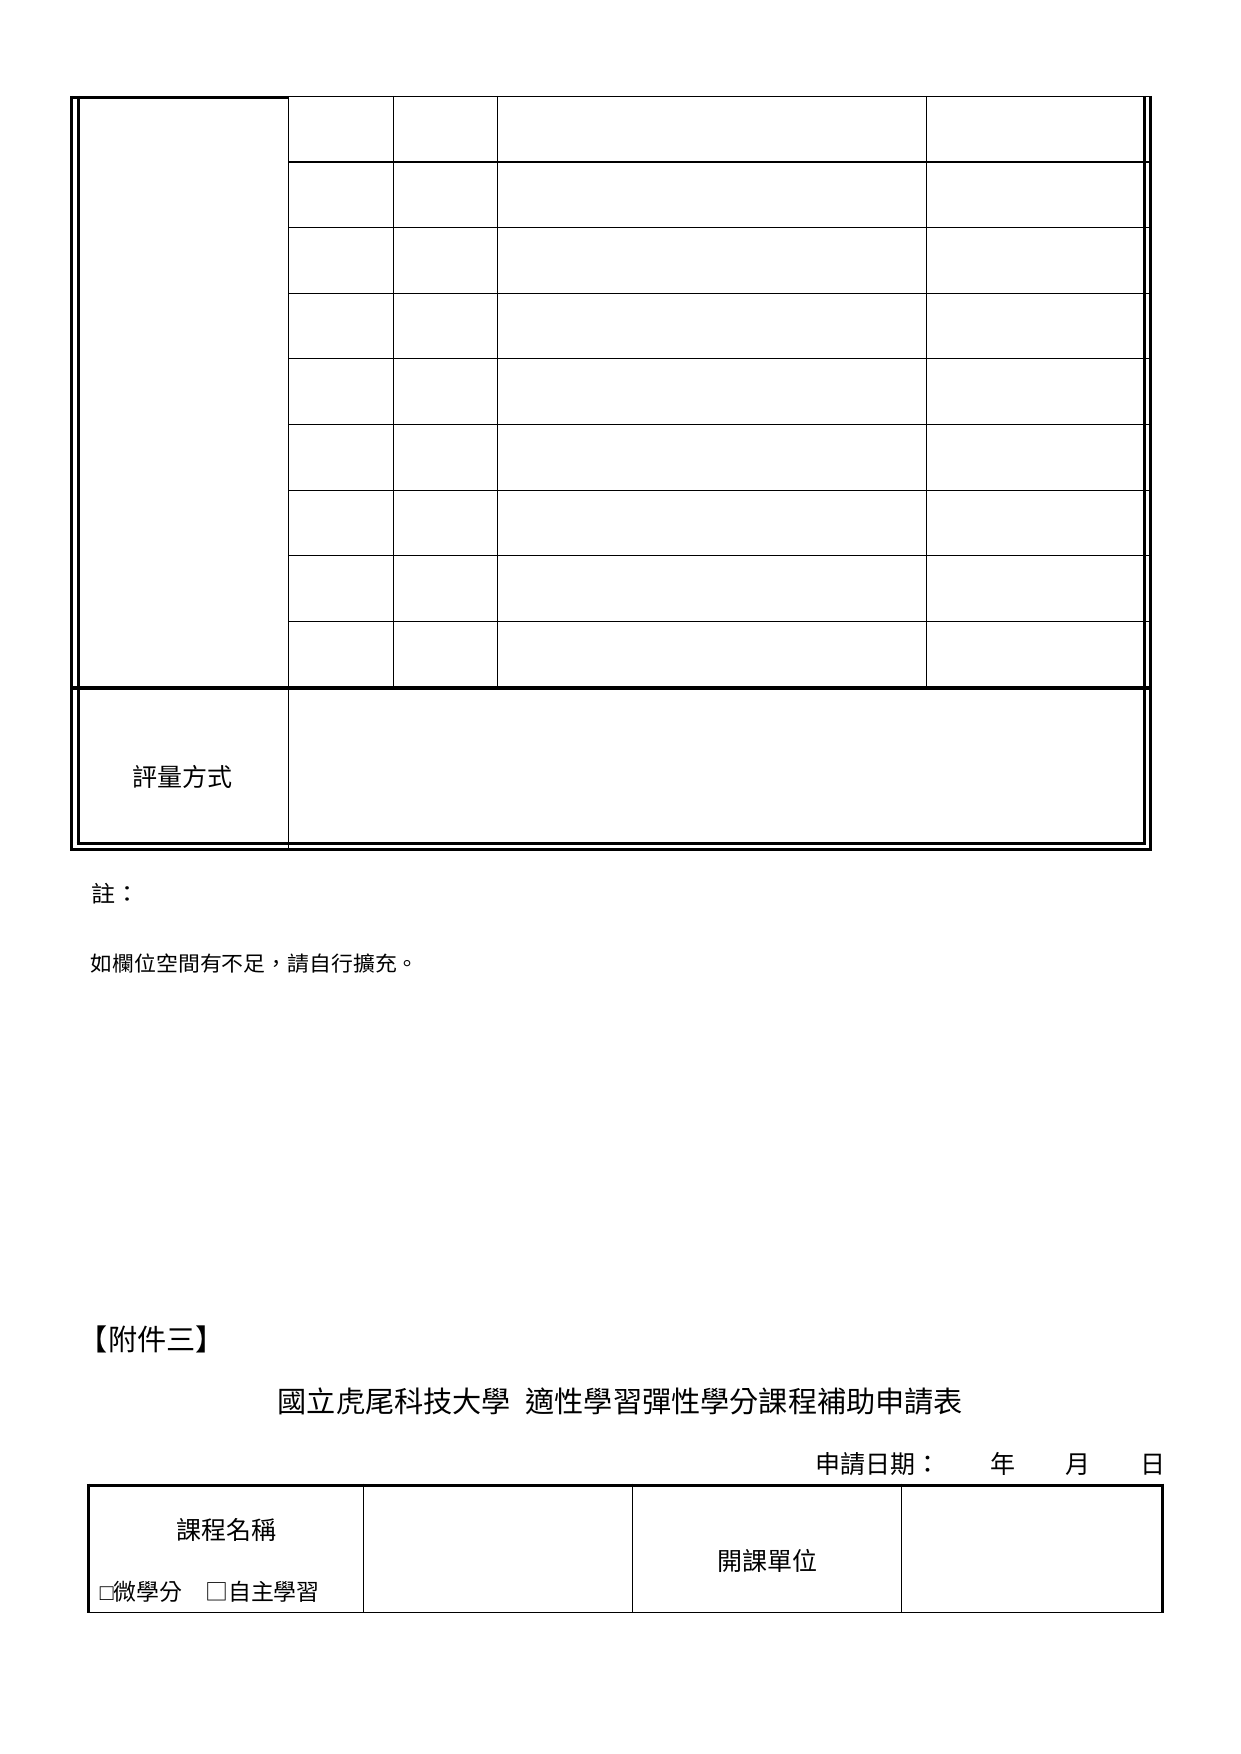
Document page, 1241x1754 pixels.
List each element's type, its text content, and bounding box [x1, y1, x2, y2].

table_cell [394, 491, 497, 555]
table_header [902, 1487, 1161, 1612]
table_cell [498, 228, 926, 293]
table_cell [394, 425, 497, 489]
table_cell [498, 556, 926, 621]
table_cell [289, 359, 393, 424]
table_cell [289, 622, 393, 686]
text 申請日期： 年 月 日 [75, 1421, 1165, 1483]
table_cell [927, 97, 1143, 161]
table_header 課程名稱 □微學分 □自主學習 [90, 1487, 363, 1612]
table_cell [927, 425, 1143, 489]
text 如欄位空間有不足，請自行擴充。 [90, 921, 1165, 983]
table_cell [289, 163, 393, 227]
table_cell 評量方式 [80, 690, 288, 842]
table_cell [289, 491, 393, 555]
table_cell [927, 359, 1143, 424]
table_header [364, 1487, 632, 1612]
table_cell [394, 228, 497, 293]
table_cell [498, 491, 926, 555]
table_cell [394, 294, 497, 358]
table_cell [498, 622, 926, 686]
table_cell [498, 294, 926, 358]
table_cell [394, 622, 497, 686]
table_cell [927, 163, 1143, 227]
table_cell [498, 425, 926, 489]
table_cell [394, 556, 497, 621]
table_cell [927, 294, 1143, 358]
table_cell [289, 294, 393, 358]
table_cell [394, 359, 497, 424]
table_cell [498, 163, 926, 227]
table_cell [289, 425, 393, 489]
table_cell [927, 556, 1143, 621]
table_cell [80, 99, 288, 686]
text 國立虎尾科技大學 適性學習彈性學分課程補助申請表 [75, 1358, 1165, 1421]
table_cell [927, 491, 1143, 555]
text 【附件三】 [75, 1296, 1165, 1358]
table_cell [927, 622, 1143, 686]
text 註： [91, 851, 1165, 913]
table_cell [927, 228, 1143, 293]
table_cell [289, 690, 1143, 842]
table_cell [289, 228, 393, 293]
table_header 開課單位 [633, 1487, 901, 1612]
table_cell [394, 97, 497, 161]
table_cell [394, 163, 497, 227]
table_cell [498, 97, 926, 161]
table_cell [498, 359, 926, 424]
table_cell [289, 97, 393, 161]
table_cell [289, 556, 393, 621]
